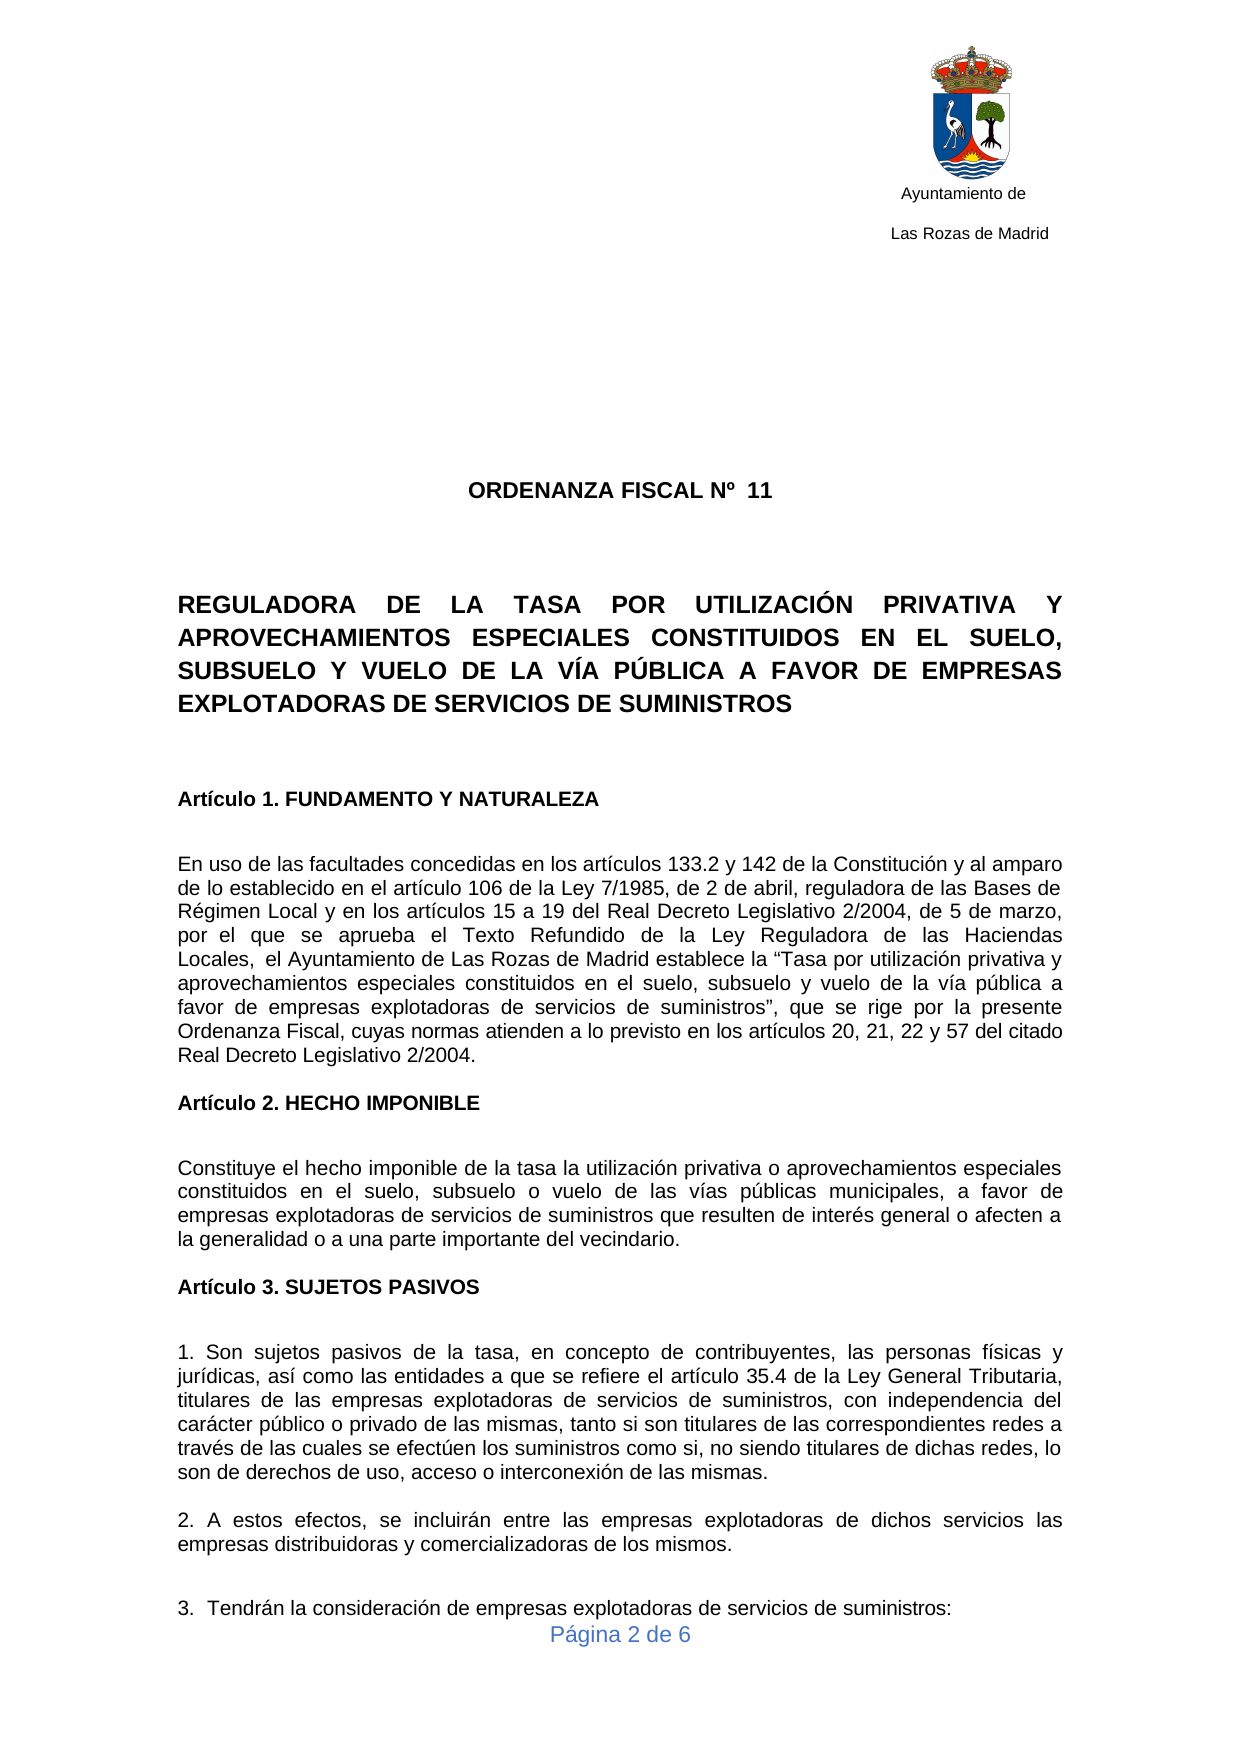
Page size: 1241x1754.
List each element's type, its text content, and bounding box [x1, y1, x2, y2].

text En uso de las facultades concedidas en los artículos 133.2 y 142 de la Constitución y al amparo de lo establecido en el artículo 106 de la Ley 7/1985, de 2 de abril, reguladora de las Bases de Régimen Local y en los artículos 15 a 19 del Real Decreto Legislativo 2/2004, de 5 de marzo, por el que se aprueba el Texto Refundido de la Ley Reguladora de las Haciendas Locales, el Ayuntamiento de Las Rozas de Madrid establece la “Tasa por utilización privativa y aprovechamientos especiales constituidos en el suelo, subsuelo y vuelo de la vía pública a favor de empresas explotadoras de servicios de suministros”, que se rige por la presente Ordenanza Fiscal, cuyas normas atienden a lo previsto en los artículos 20, 21, 22 y 57 del citado Real Decreto Legislativo 2/2004. [177, 851, 1063, 1067]
list REGULADORA DE LA TASA POR UTILIZACIÓN PRIVATIVA Y APROVECHAMIENTOS ESPECIALES CONSTITUIDOS EN EL SUELO, SUBSUELO Y VUELO DE LA VÍA PÚBLICA A FAVOR DE EMPRESAS EXPLOTADORAS DE SERVICIOS DE SUMINISTROS [177, 590, 1063, 718]
subtitle Artículo 1. FUNDAMENTO Y NATURALEZA [177, 787, 1063, 811]
list Tendrán la consideración de empresas explotadoras de servicios de suministros: [177, 1596, 1063, 1620]
subtitle Artículo 2. HECHO IMPONIBLE [177, 1091, 1063, 1115]
text Constituye el hecho imponible de la tasa la utilización privativa o aprovechamientos especiales constituidos en el suelo, subsuelo o vuelo de las vías públicas municipales, a favor de empresas explotadoras de servicios de suministros que resulten de interés general o afecten a la generalidad o a una parte importante del vecindario. [177, 1155, 1063, 1251]
subtitle Artículo 3. SUJETOS PASIVOS [177, 1275, 1063, 1299]
text ORDENANZA FISCAL Nº 11 [177, 477, 1063, 503]
list 1. Son sujetos pasivos de la tasa, en concepto de contribuyentes, las personas físicas y jurídicas, así como las entidades a que se refiere el artículo 35.4 de la Ley General Tributaria, titulares de las empresas explotadoras de servicios de suministros, con independencia del carácter público o privado de las mismas, tanto si son titulares de las correspondientes redes a través de las cuales se efectúen los suministros como si, no siendo titulares de dichas redes, lo son de derechos de uso, acceso o interconexión de las mismas. [177, 1340, 1063, 1483]
list A estos efectos, se incluirán entre las empresas explotadoras de dichos servicios las empresas distribuidoras y comercializadoras de los mismos. [177, 1507, 1063, 1555]
